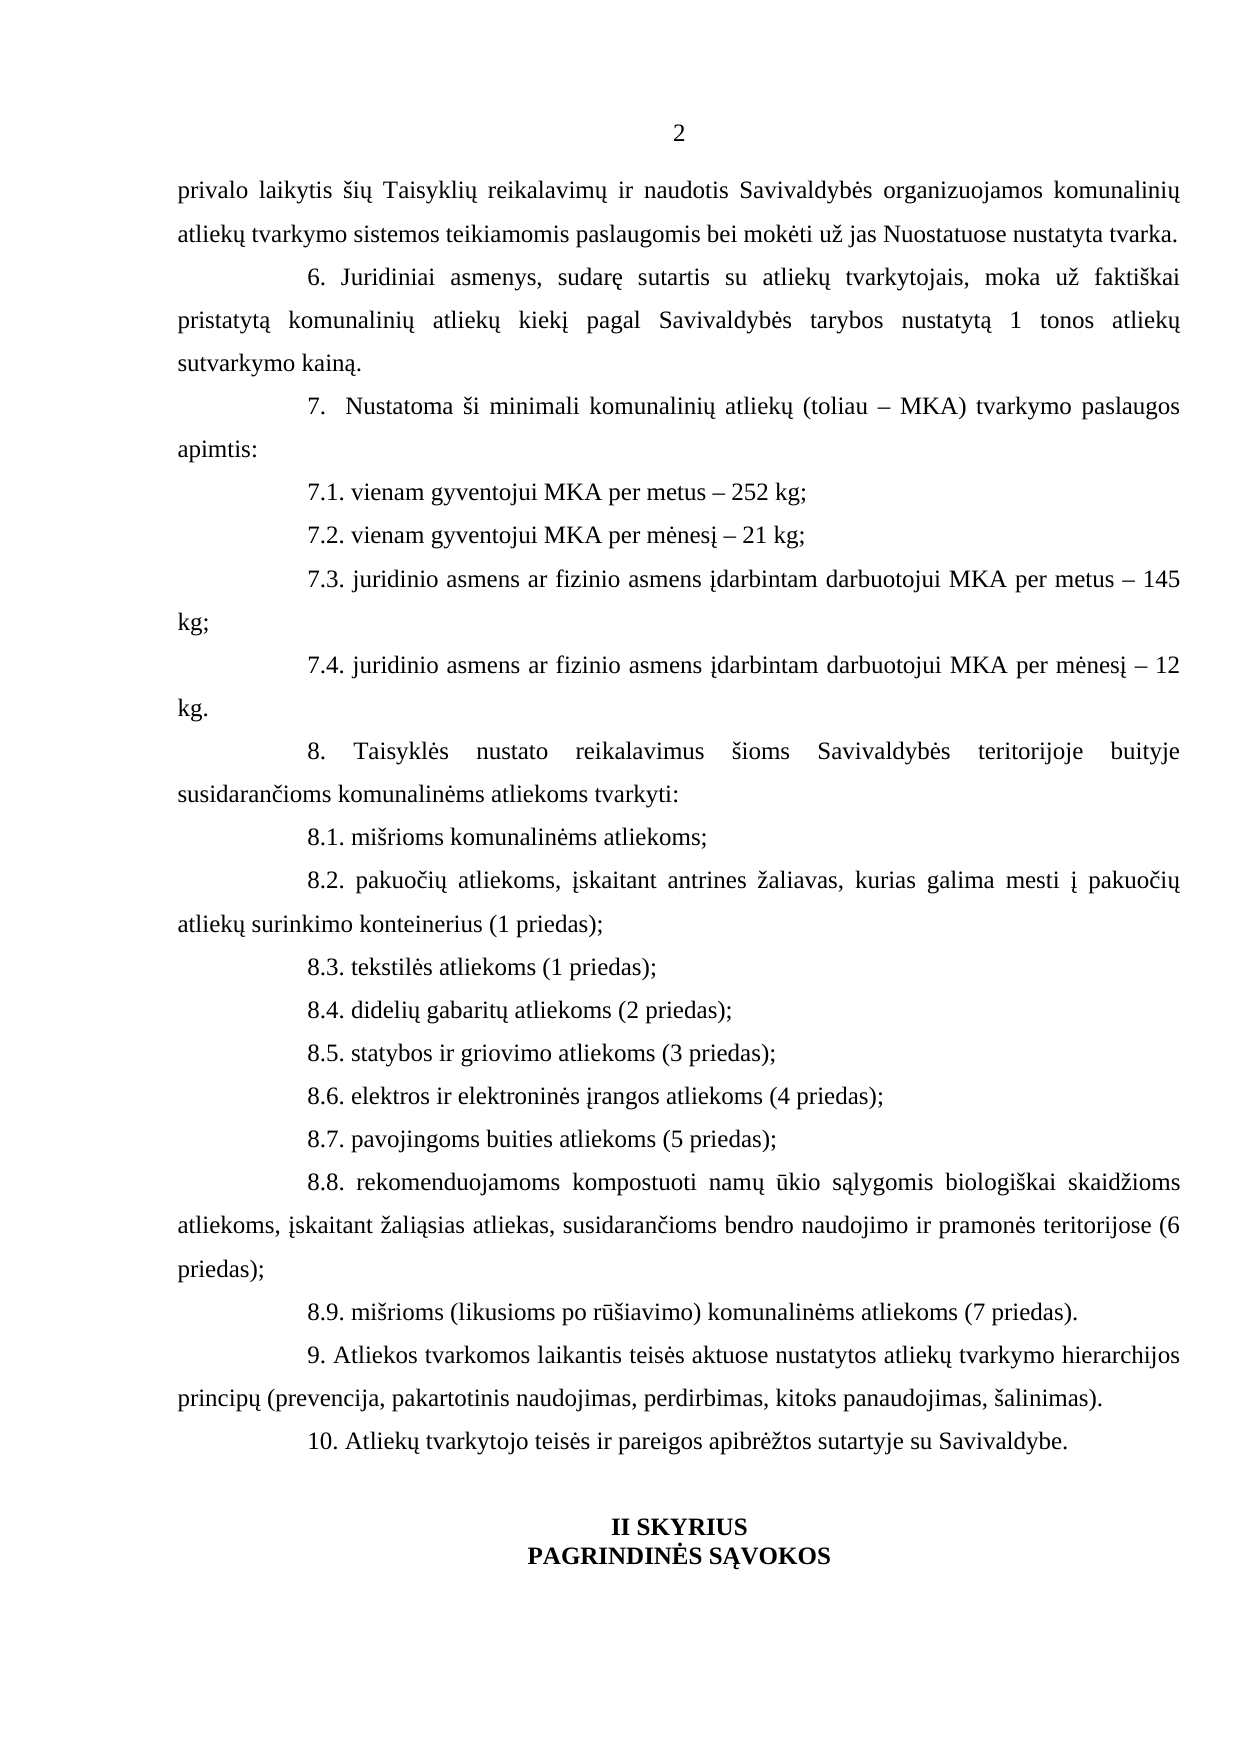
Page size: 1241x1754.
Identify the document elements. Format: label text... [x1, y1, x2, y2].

text 8.4. didelių gabaritų atliekoms (2 priedas); [177, 995, 1181, 1024]
text 8.1. mišrioms komunalinėms atliekoms; [177, 822, 1181, 851]
text 8.6. elektros ir elektroninės įrangos atliekoms (4 priedas); [177, 1081, 1181, 1110]
text 6. Juridiniai asmenys, sudarę sutartis su atliekų tvarkytojais, moka už faktiškai pristatytą komunalinių atliekų kiekį pagal Savivaldybės tarybos nustatytą 1 tonos atliekų sutvarkymo kainą. [177, 262, 1181, 377]
text 10. Atliekų tvarkytojo teisės ir pareigos apibrėžtos sutartyje su Savivaldybe. [177, 1426, 1181, 1455]
text 8.3. tekstilės atliekoms (1 priedas); [177, 952, 1181, 981]
text II SKYRIUS [177, 1512, 1181, 1541]
text 8.8. rekomenduojamoms kompostuoti namų ūkio sąlygomis biologiškai skaidžioms atliekoms, įskaitant žaliąsias atliekas, susidarančioms bendro naudojimo ir pramonės teritorijose (6 priedas); [177, 1167, 1181, 1282]
text 8.7. pavojingoms buities atliekoms (5 priedas); [177, 1124, 1181, 1153]
text 8. Taisyklės nustato reikalavimus šioms Savivaldybės teritorijoje buityje susidarančioms komunalinėms atliekoms tvarkyti: [177, 736, 1181, 808]
text 7. Nustatoma ši minimali komunalinių atliekų (toliau – MKA) tvarkymo paslaugos apimtis: [177, 391, 1181, 463]
text 8.9. mišrioms (likusioms po rūšiavimo) komunalinėms atliekoms (7 priedas). [177, 1297, 1181, 1326]
text PAGRINDINĖS SĄVOKOS [177, 1541, 1181, 1570]
text privalo laikytis šių Taisyklių reikalavimų ir naudotis Savivaldybės organizuojamos komunalinių atliekų tvarkymo sistemos teikiamomis paslaugomis bei mokėti už jas Nuostatuose nustatyta tvarka. [177, 176, 1181, 247]
text 8.2. pakuočių atliekoms, įskaitant antrines žaliavas, kurias galima mesti į pakuočių atliekų surinkimo konteinerius (1 priedas); [177, 866, 1181, 937]
text 7.4. juridinio asmens ar fizinio asmens įdarbintam darbuotojui MKA per mėnesį – 12 kg. [177, 650, 1181, 722]
text 7.2. vienam gyventojui MKA per mėnesį – 21 kg; [177, 521, 1181, 549]
text 7.1. vienam gyventojui MKA per metus – 252 kg; [177, 477, 1181, 506]
text 9. Atliekos tvarkomos laikantis teisės aktuose nustatytos atliekų tvarkymo hierarchijos principų (prevencija, pakartotinis naudojimas, perdirbimas, kitoks panaudojimas, šalinimas). [177, 1340, 1181, 1412]
text 7.3. juridinio asmens ar fizinio asmens įdarbintam darbuotojui MKA per metus – 145 kg; [177, 564, 1181, 636]
text 8.5. statybos ir griovimo atliekoms (3 priedas); [177, 1038, 1181, 1067]
